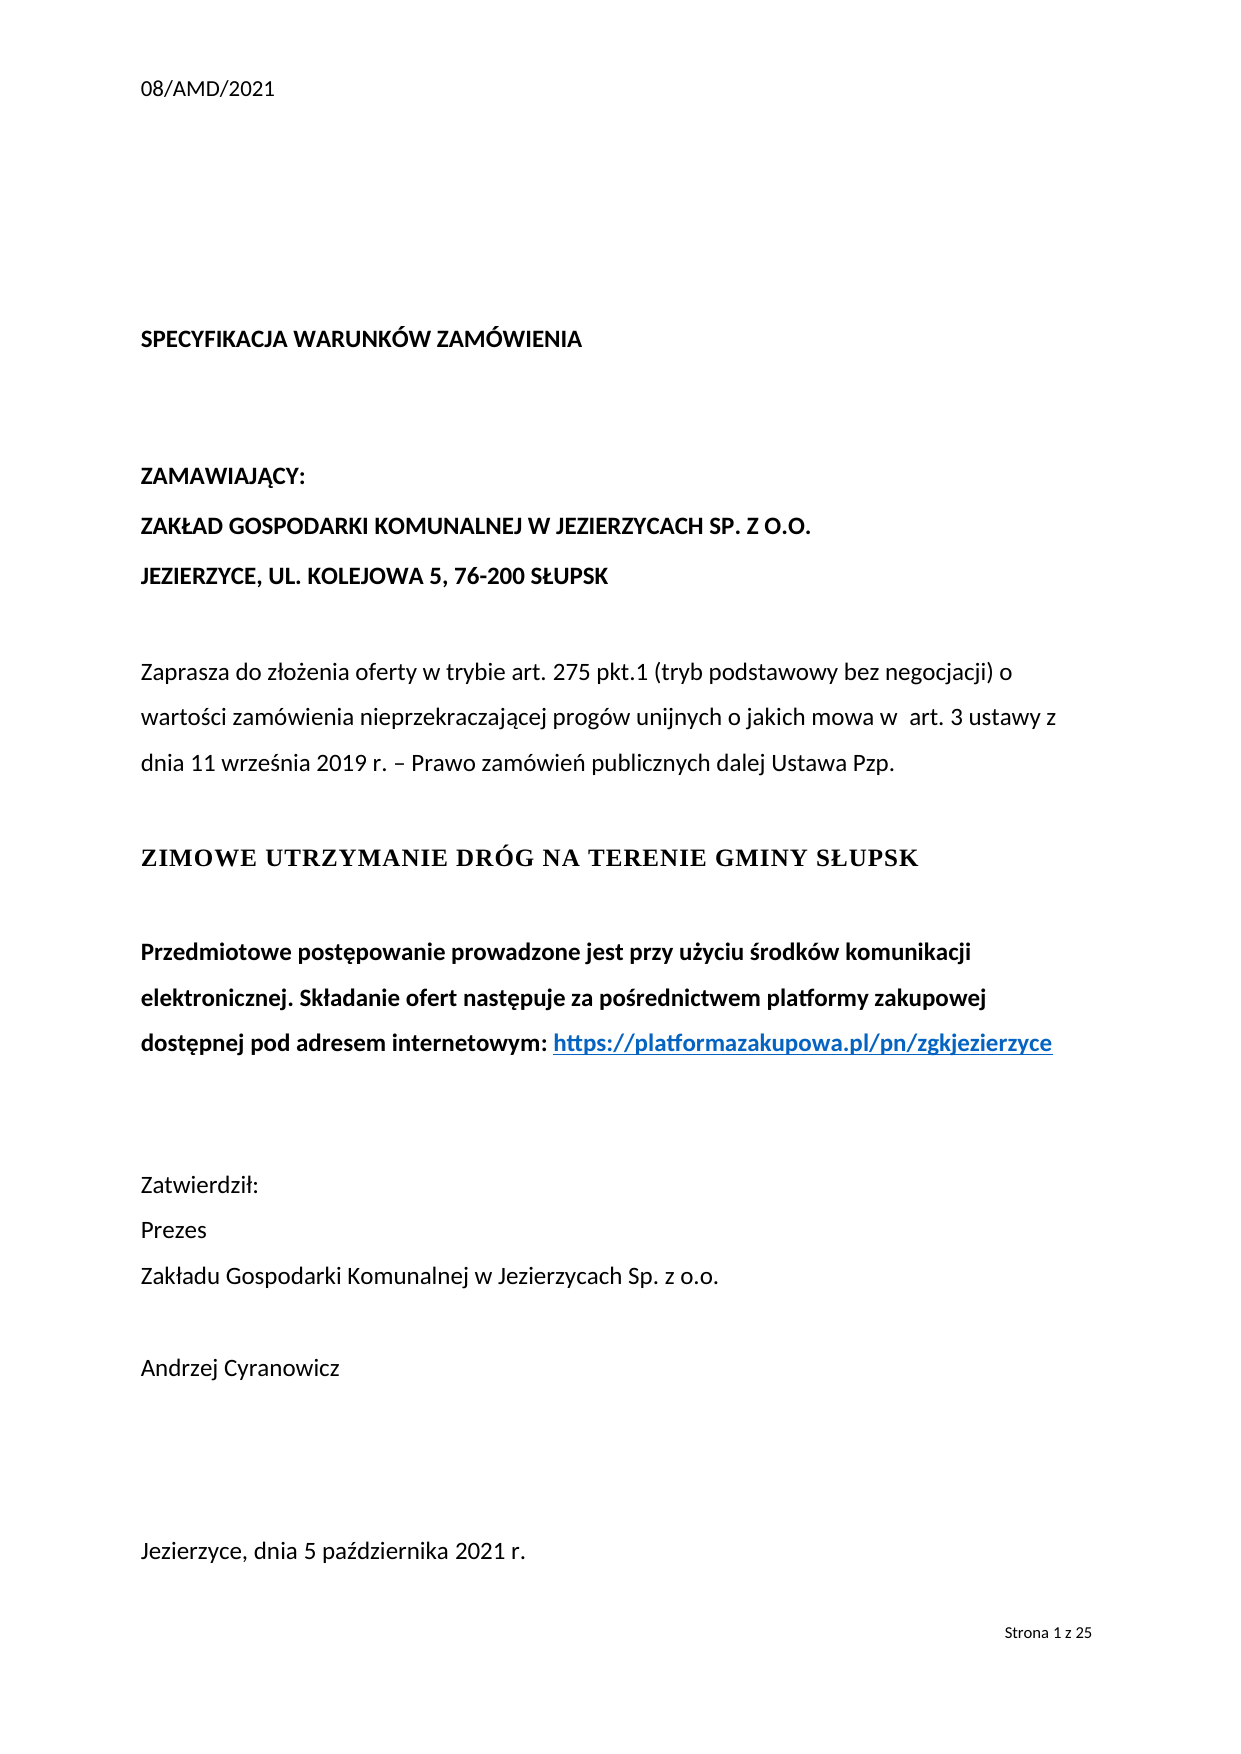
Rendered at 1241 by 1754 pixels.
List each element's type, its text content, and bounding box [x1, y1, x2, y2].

text ZAKŁAD GOSPODARKI KOMUNALNEJ W JEZIERZYCACH SP. Z O.O. [141, 510, 1092, 541]
text JEZIERZYCE, UL. KOLEJOWA 5, 76-200 SŁUPSK [141, 560, 1092, 591]
text ZIMOWE UTRZYMANIE DRÓG NA TERENIE GMINY SŁUPSK [141, 843, 1092, 872]
text Zaprasza do złożenia oferty w trybie art. 275 pkt.1 (tryb podstawowy bez negocjacji) o wartości zamówienia nieprzekraczającej progów unijnych o jakich mowa w art. 3 ustawy z dnia 11 września 2019 r. – Prawo zamówień publicznych dalej Ustawa Pzp. [141, 656, 1092, 778]
text Prezes [141, 1215, 1092, 1245]
text specyfikacja warunków zamówienia [141, 323, 1092, 353]
text Zakładu Gospodarki Komunalnej w Jezierzycach Sp. z o.o. [141, 1260, 1092, 1291]
text ZAMAWIAJĄCY: [141, 460, 1092, 491]
text Zatwierdził: [141, 1169, 1092, 1199]
text Przedmiotowe postępowanie prowadzone jest przy użyciu środków komunikacji elektronicznej. Składanie ofert następuje za pośrednictwem platformy zakupowej dostępnej pod adresem internetowym: https://platformazakupowa.pl/pn/zgkjezierzyce [141, 936, 1092, 1058]
text Andrzej Cyranowicz [141, 1352, 1092, 1382]
text Jezierzyce, dnia 5 października 2021 r. [141, 1535, 1092, 1565]
